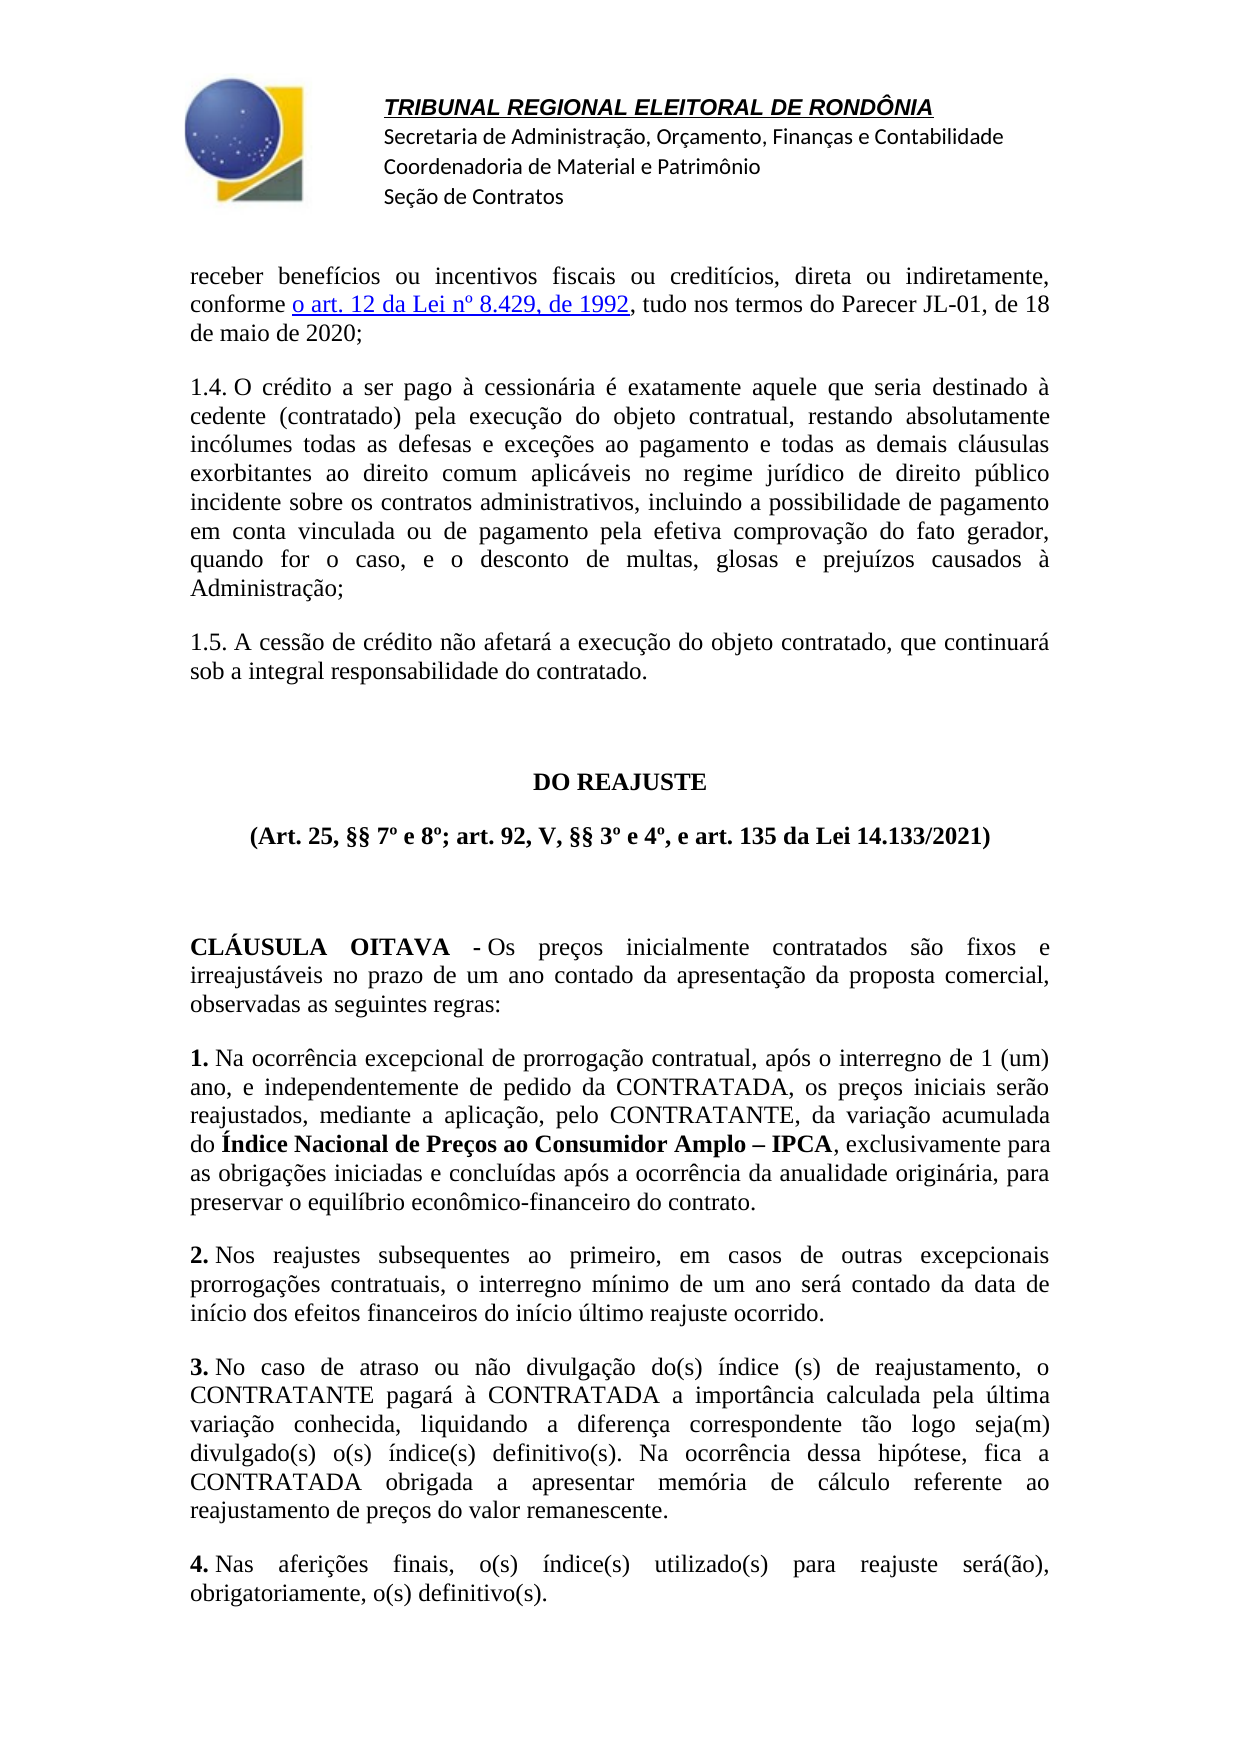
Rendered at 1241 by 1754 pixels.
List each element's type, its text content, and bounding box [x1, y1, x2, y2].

text 3. No caso de atraso ou não divulgação do(s) índice (s) de reajustamento, o CONTRATANTE pagará à CONTRATADA a importância calculada pela última variação conhecida, liquidando a diferença correspondente tão logo seja(m) divulgado(s) o(s) índice(s) definitivo(s). Na ocorrência dessa hipótese, fica a CONTRATADA obrigada a apresentar memória de cálculo referente ao reajustamento de preços do valor remanescente. [190, 1352, 1051, 1524]
text 1.4. O crédito a ser pago à cessionária é exatamente aquele que seria destinado à cedente (contratado) pela execução do objeto contratual, restando absolutamente incólumes todas as defesas e exceções ao pagamento e todas as demais cláusulas exorbitantes ao direito comum aplicáveis no regime jurídico de direito público incidente sobre os contratos administrativos, incluindo a possibilidade de pagamento em conta vinculada ou de pagamento pela efetiva comprovação do fato gerador, quando for o caso, e o desconto de multas, glosas e prejuízos causados à Administração; [190, 372, 1051, 602]
text 1. Na ocorrência excepcional de prorrogação contratual, após o interregno de 1 (um) ano, e independentemente de pedido da CONTRATADA, os preços iniciais serão reajustados, mediante a aplicação, pelo CONTRATANTE, da variação acumulada do Índice Nacional de Preços ao Consumidor Amplo – IPCA, exclusivamente para as obrigações iniciadas e concluídas após a ocorrência da anualidade originária, para preservar o equilíbrio econômico-financeiro do contrato. [190, 1043, 1051, 1216]
text CLÁUSULA OITAVA - Os preços inicialmente contratados são fixos e irreajustáveis no prazo de um ano contado da apresentação da proposta comercial, observadas as seguintes regras: [190, 932, 1051, 1018]
text receber benefícios ou incentivos fiscais ou creditícios, direta ou indiretamente, conforme o art. 12 da Lei nº 8.429, de 1992, tudo nos termos do Parecer JL-01, de 18 de maio de 2020; [190, 261, 1051, 347]
text (Art. 25, §§ 7º e 8º; art. 92, V, §§ 3º e 4º, e art. 135 da Lei 14.133/2021) [190, 821, 1051, 849]
text 4. Nas aferições finais, o(s) índice(s) utilizado(s) para reajuste será(ão), obrigatoriamente, o(s) definitivo(s). [190, 1549, 1051, 1607]
text 2. Nos reajustes subsequentes ao primeiro, em casos de outras excepcionais prorrogações contratuais, o interregno mínimo de um ano será contado da data de início dos efeitos financeiros do início último reajuste ocorrido. [190, 1241, 1051, 1327]
text DO REAJUSTE [190, 767, 1051, 796]
text 1.5. A cessão de crédito não afetará a execução do objeto contratado, que continuará sob a integral responsabilidade do contratado. [190, 627, 1051, 684]
